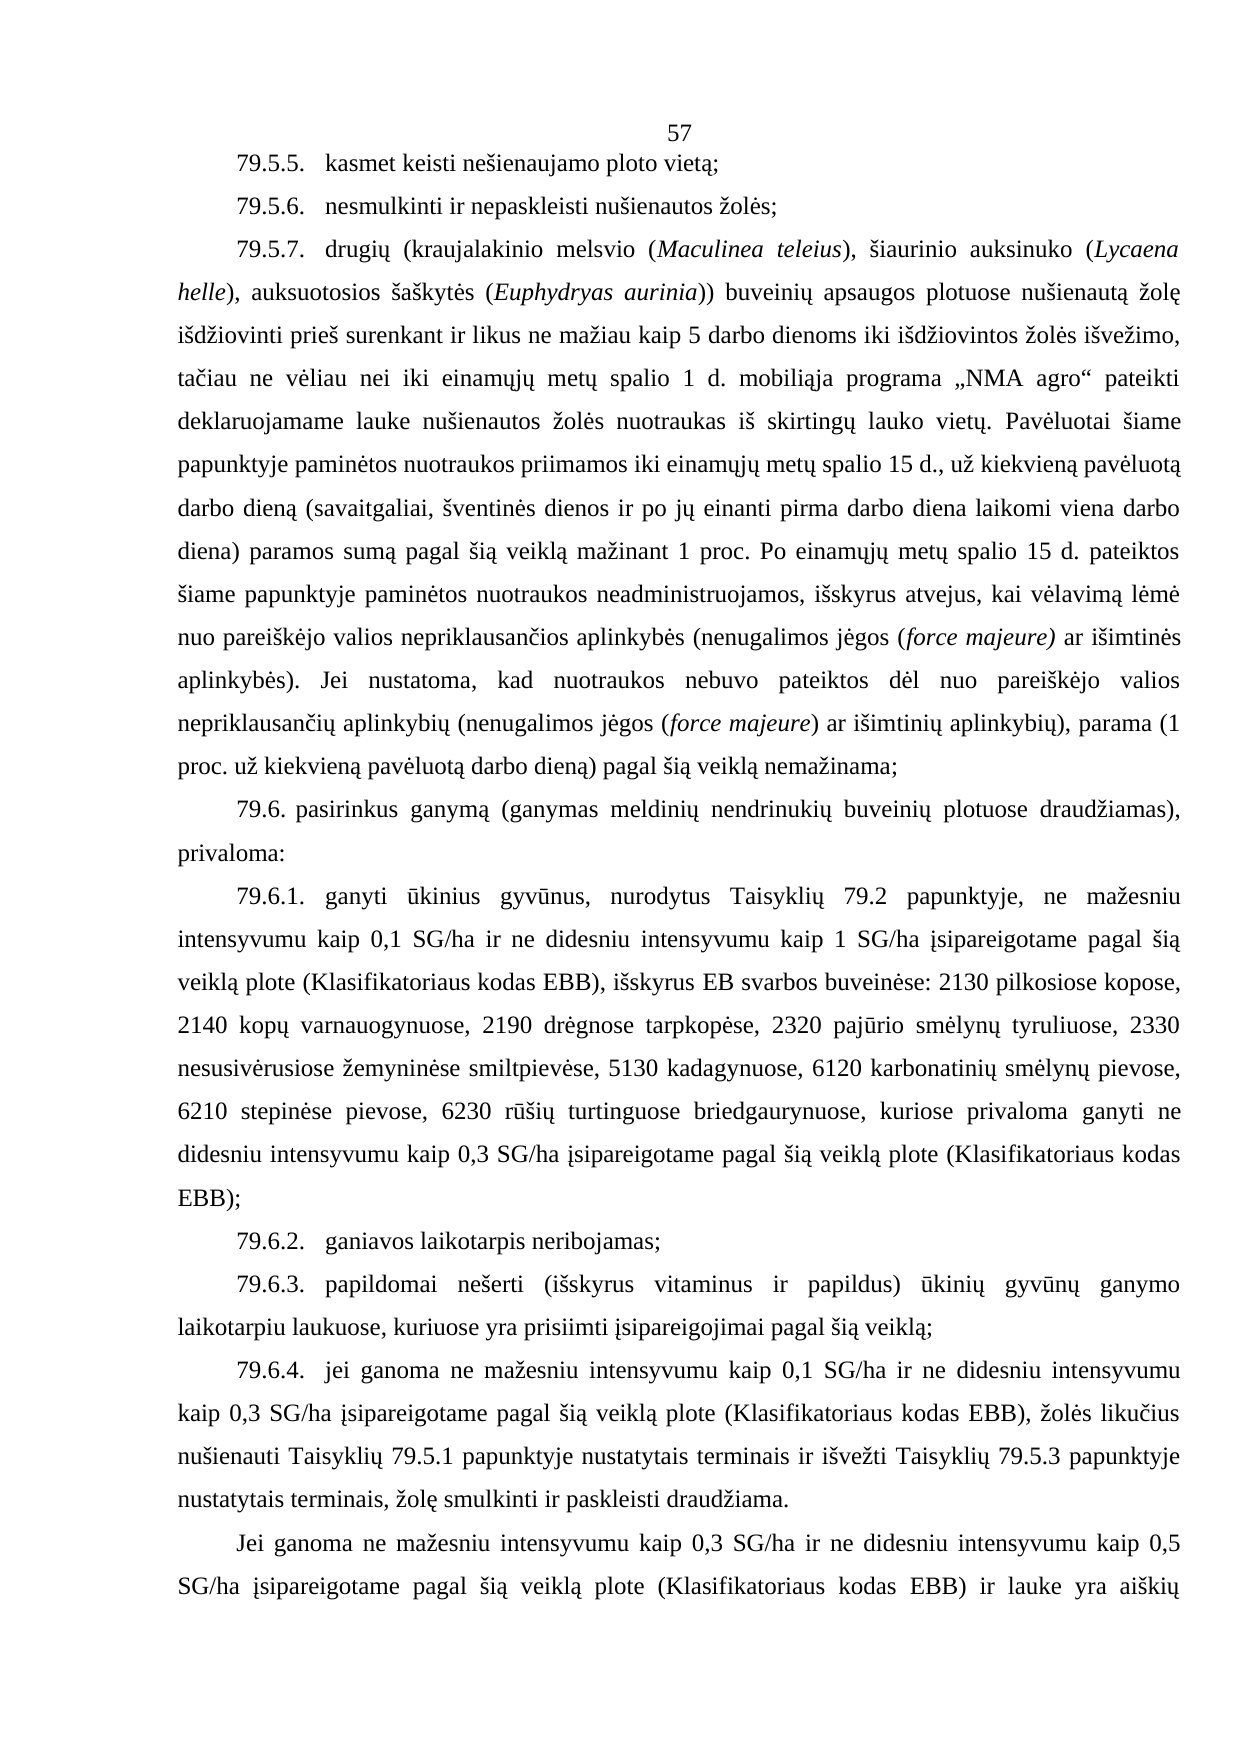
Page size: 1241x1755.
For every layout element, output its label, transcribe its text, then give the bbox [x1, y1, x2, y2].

text 79.6.1. ganyti ūkinius gyvūnus, nurodytus Taisyklių 79.2 papunktyje, ne mažesniu intensyvumu kaip 0,1 SG/ha ir ne didesniu intensyvumu kaip 1 SG/ha įsipareigotame pagal šią veiklą plote (Klasifikatoriaus kodas EBB), išskyrus EB svarbos buveinėse: 2130 pilkosiose kopose, 2140 kopų varnauogynuose, 2190 drėgnose tarpkopėse, 2320 pajūrio smėlynų tyruliuose, 2330 nesusivėrusiose žemyninėse smiltpievėse, 5130 kadagynuose, 6120 karbonatinių smėlynų pievose, 6210 stepinėse pievose, 6230 rūšių turtinguose briedgaurynuose, kuriose privaloma ganyti ne didesniu intensyvumu kaip 0,3 SG/ha įsipareigotame pagal šią veiklą plote (Klasifikatoriaus kodas EBB); [177, 881, 1181, 1211]
text 79.6.3. papildomai nešerti (išskyrus vitaminus ir papildus) ūkinių gyvūnų ganymo laikotarpiu laukuose, kuriuose yra prisiimti įsipareigojimai pagal šią veiklą; [177, 1269, 1181, 1341]
text Jei ganoma ne mažesniu intensyvumu kaip 0,3 SG/ha ir ne didesniu intensyvumu kaip 0,5 SG/ha įsipareigotame pagal šią veiklą plote (Klasifikatoriaus kodas EBB) ir lauke yra aiškių [177, 1528, 1181, 1599]
text 79.5.5. kasmet keisti nešienaujamo ploto vietą; [177, 148, 1181, 176]
text 79.6. pasirinkus ganymą (ganymas meldinių nendrinukių buveinių plotuose draudžiamas), privaloma: [177, 794, 1181, 866]
text 79.5.6. nesmulkinti ir nepaskleisti nušienautos žolės; [177, 191, 1181, 219]
text 79.6.2. ganiavos laikotarpis neribojamas; [177, 1226, 1181, 1254]
text 79.6.4. jei ganoma ne mažesniu intensyvumu kaip 0,1 SG/ha ir ne didesniu intensyvumu kaip 0,3 SG/ha įsipareigotame pagal šią veiklą plote (Klasifikatoriaus kodas EBB), žolės likučius nušienauti Taisyklių 79.5.1 papunktyje nustatytais terminais ir išvežti Taisyklių 79.5.3 papunktyje nustatytais terminais, žolę smulkinti ir paskleisti draudžiama. [177, 1355, 1181, 1513]
text 79.5.7. drugių (kraujalakinio melsvio (Maculinea teleius), šiaurinio auksinuko (Lycaena helle), auksuotosios šaškytės (Euphydryas aurinia)) buveinių apsaugos plotuose nušienautą žolę išdžiovinti prieš surenkant ir likus ne mažiau kaip 5 darbo dienoms iki išdžiovintos žolės išvežimo, tačiau ne vėliau nei iki einamųjų metų spalio 1 d. mobiliąja programa „NMA agro“ pateikti deklaruojamame lauke nušienautos žolės nuotraukas iš skirtingų lauko vietų. Pavėluotai šiame papunktyje paminėtos nuotraukos priimamos iki einamųjų metų spalio 15 d., už kiekvieną pavėluotą darbo dieną (savaitgaliai, šventinės dienos ir po jų einanti pirma darbo diena laikomi viena darbo diena) paramos sumą pagal šią veiklą mažinant 1 proc. Po einamųjų metų spalio 15 d. pateiktos šiame papunktyje paminėtos nuotraukos neadministruojamos, išskyrus atvejus, kai vėlavimą lėmė nuo pareiškėjo valios nepriklausančios aplinkybės (nenugalimos jėgos (force majeure) ar išimtinės aplinkybės). Jei nustatoma, kad nuotraukos nebuvo pateiktos dėl nuo pareiškėjo valios nepriklausančių aplinkybių (nenugalimos jėgos (force majeure) ar išimtinių aplinkybių), parama (1 proc. už kiekvieną pavėluotą darbo dieną) pagal šią veiklą nemažinama; [177, 234, 1181, 780]
